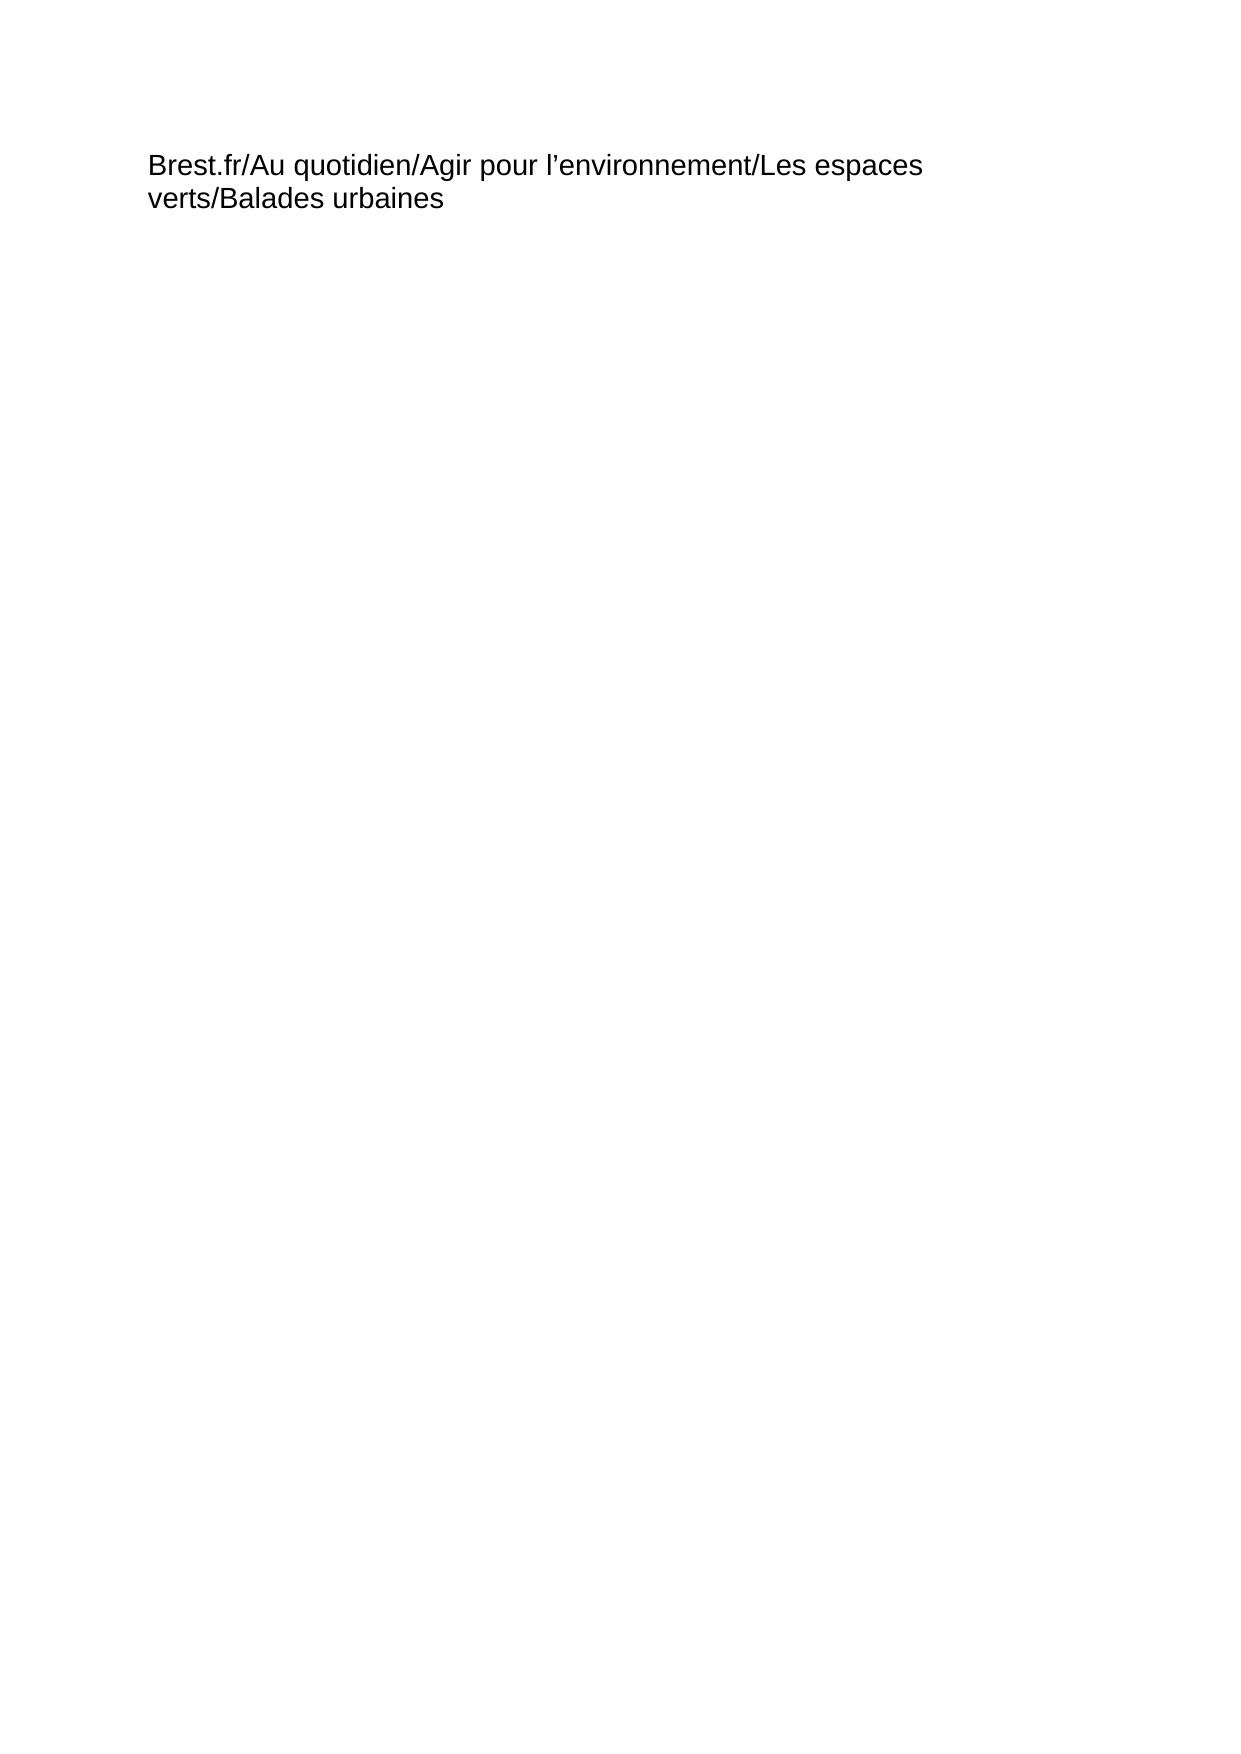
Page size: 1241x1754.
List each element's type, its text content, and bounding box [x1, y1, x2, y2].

text Brest.fr/Au quotidien/Agir pour l’environnement/Les espaces verts/Balades urbaines [148, 148, 1093, 215]
